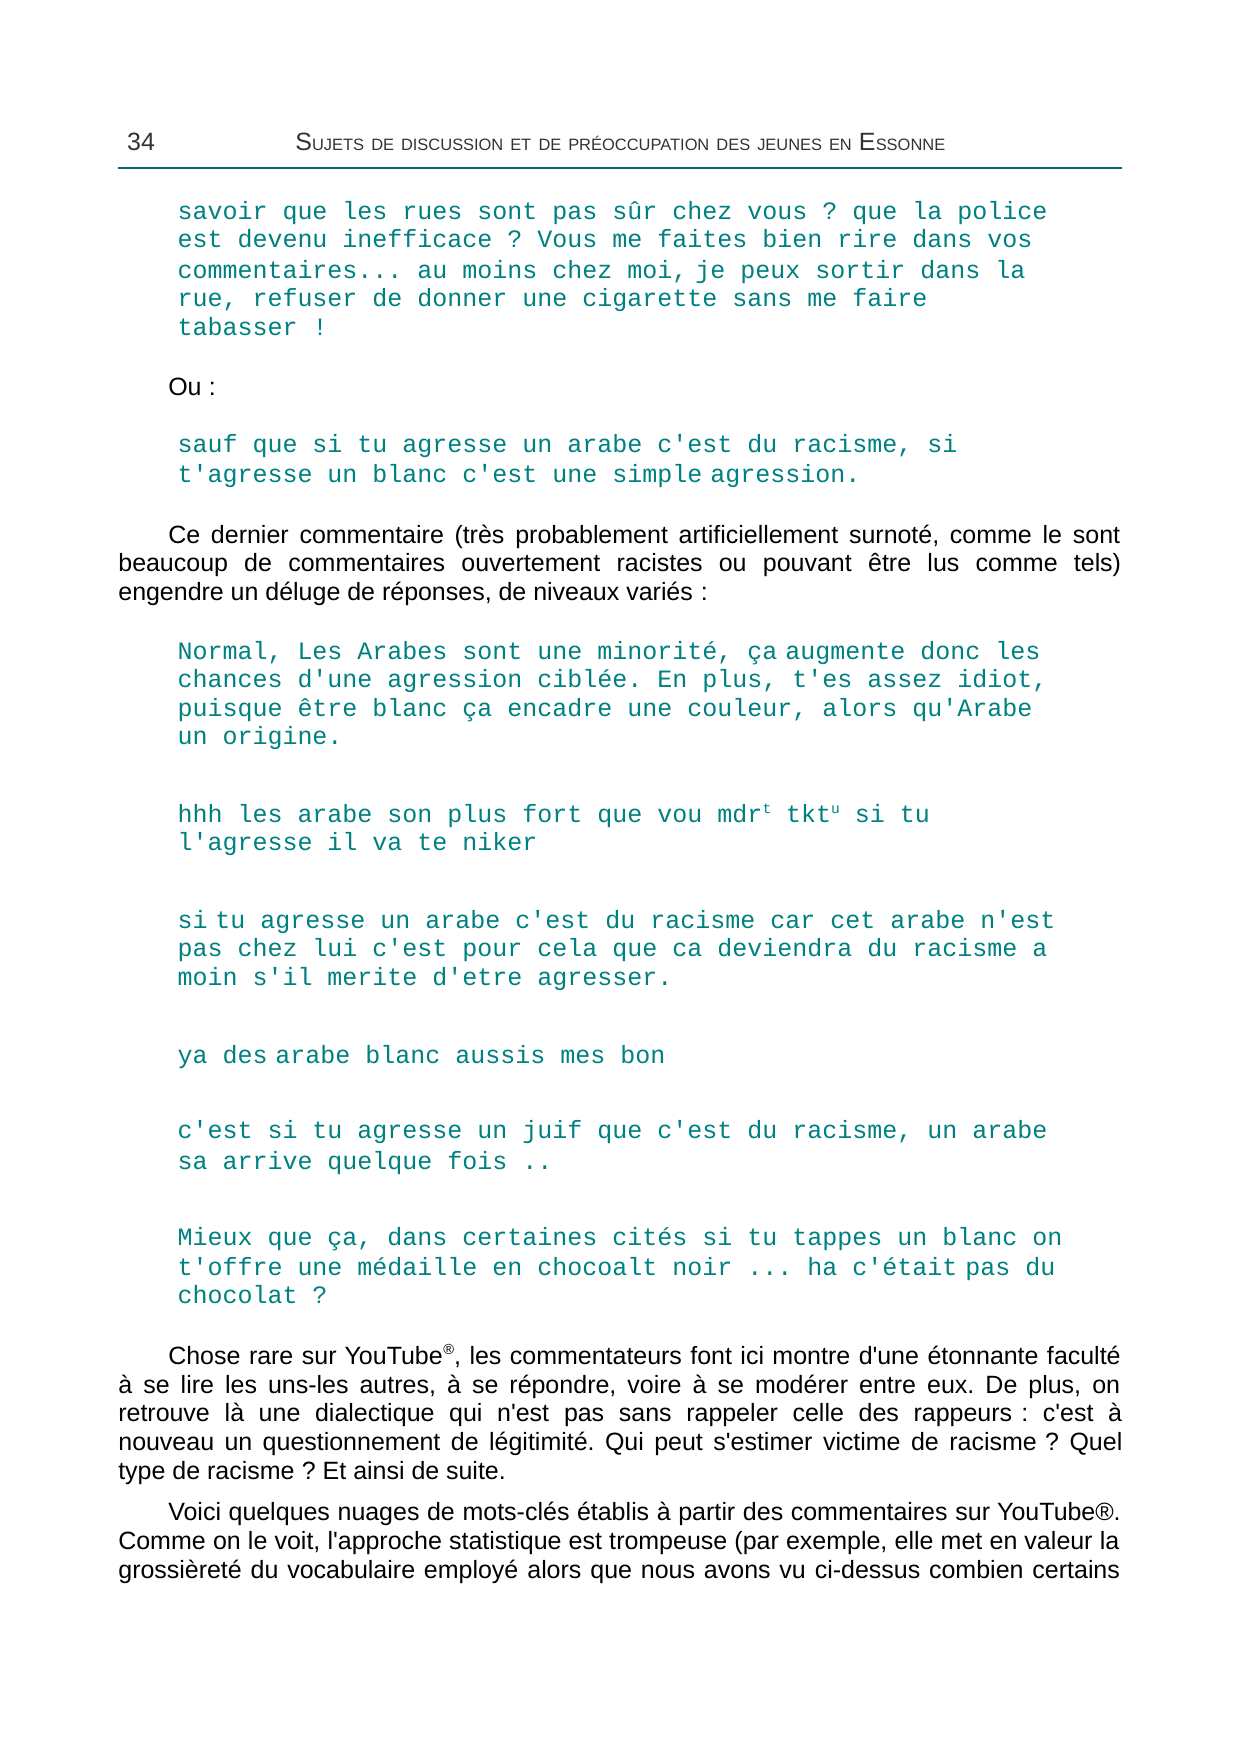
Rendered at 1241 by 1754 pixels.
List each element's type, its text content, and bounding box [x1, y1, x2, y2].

text savoir que les rues sont pas sûr chez vous ? que la police est devenu inefficace ? Vous me faites bien rire dans vos commentaires... au moins chez moi,﻿ je peux sortir dans la rue, refuser de donner une cigarette sans me faire tabasser ! [177, 199, 1063, 343]
text Normal, Les Arabes sont une minorité, ça﻿ augmente donc les chances d'une agression ciblée. En plus, t'es assez idiot, puisque être blanc ça encadre une couleur, alors qu'Arabe un origine. [177, 636, 1063, 752]
text c'est si tu agresse un juif que c'est du racisme, un arabe sa arrive quelque fois ..﻿ [177, 1118, 1063, 1177]
text Voici quelques nuages de mots-clés établis à partir des commentaires sur YouTube®. Comme on le voit, l'approche statistique est trompeuse (par exemple, elle met en valeur la grossièreté du vocabulaire employé alors que nous avons vu ci-dessus combien certains [118, 1497, 1122, 1583]
text Mieux que ça, dans certaines cités si tu tappes un blanc on t'offre une médaille en chocoalt noir ... ha c'était﻿ pas du chocolat ? [177, 1224, 1063, 1311]
text Ce dernier commentaire (très probablement artificiellement surnoté, comme le sont beaucoup de commentaires ouvertement racistes ou pouvant être lus comme tels) engendre un déluge de réponses, de niveaux variés : [118, 520, 1122, 606]
text hhh les arabe son plus fort que vou mdr tkt si tu﻿ l'agresse il va te niker [177, 799, 1063, 858]
text Ou : [118, 372, 1122, 401]
text Chose rare sur YouTube®, les commentateurs font ici montre d'une étonnante faculté à se lire les uns-les autres, à se répondre, voire à se modérer entre eux. De plus, on retrouve là une dialectique qui n'est pas sans rappeler celle des rappeurs : c'est à nouveau un questionnement de légitimité. Qui peut s'estimer victime de racisme ? Quel type de racisme ? Et ainsi de suite. [118, 1341, 1122, 1485]
text sauf que si tu agresse un arabe c'est du racisme, si t'agresse un blanc c'est une simple﻿ agression. [177, 431, 1063, 490]
text si﻿ tu agresse un arabe c'est du racisme car cet arabe n'est pas chez lui c'est pour cela que ca deviendra du racisme a moin s'il merite d'etre agresser. [177, 905, 1063, 993]
text ya des﻿ arabe blanc aussis mes bon [177, 1040, 1063, 1071]
